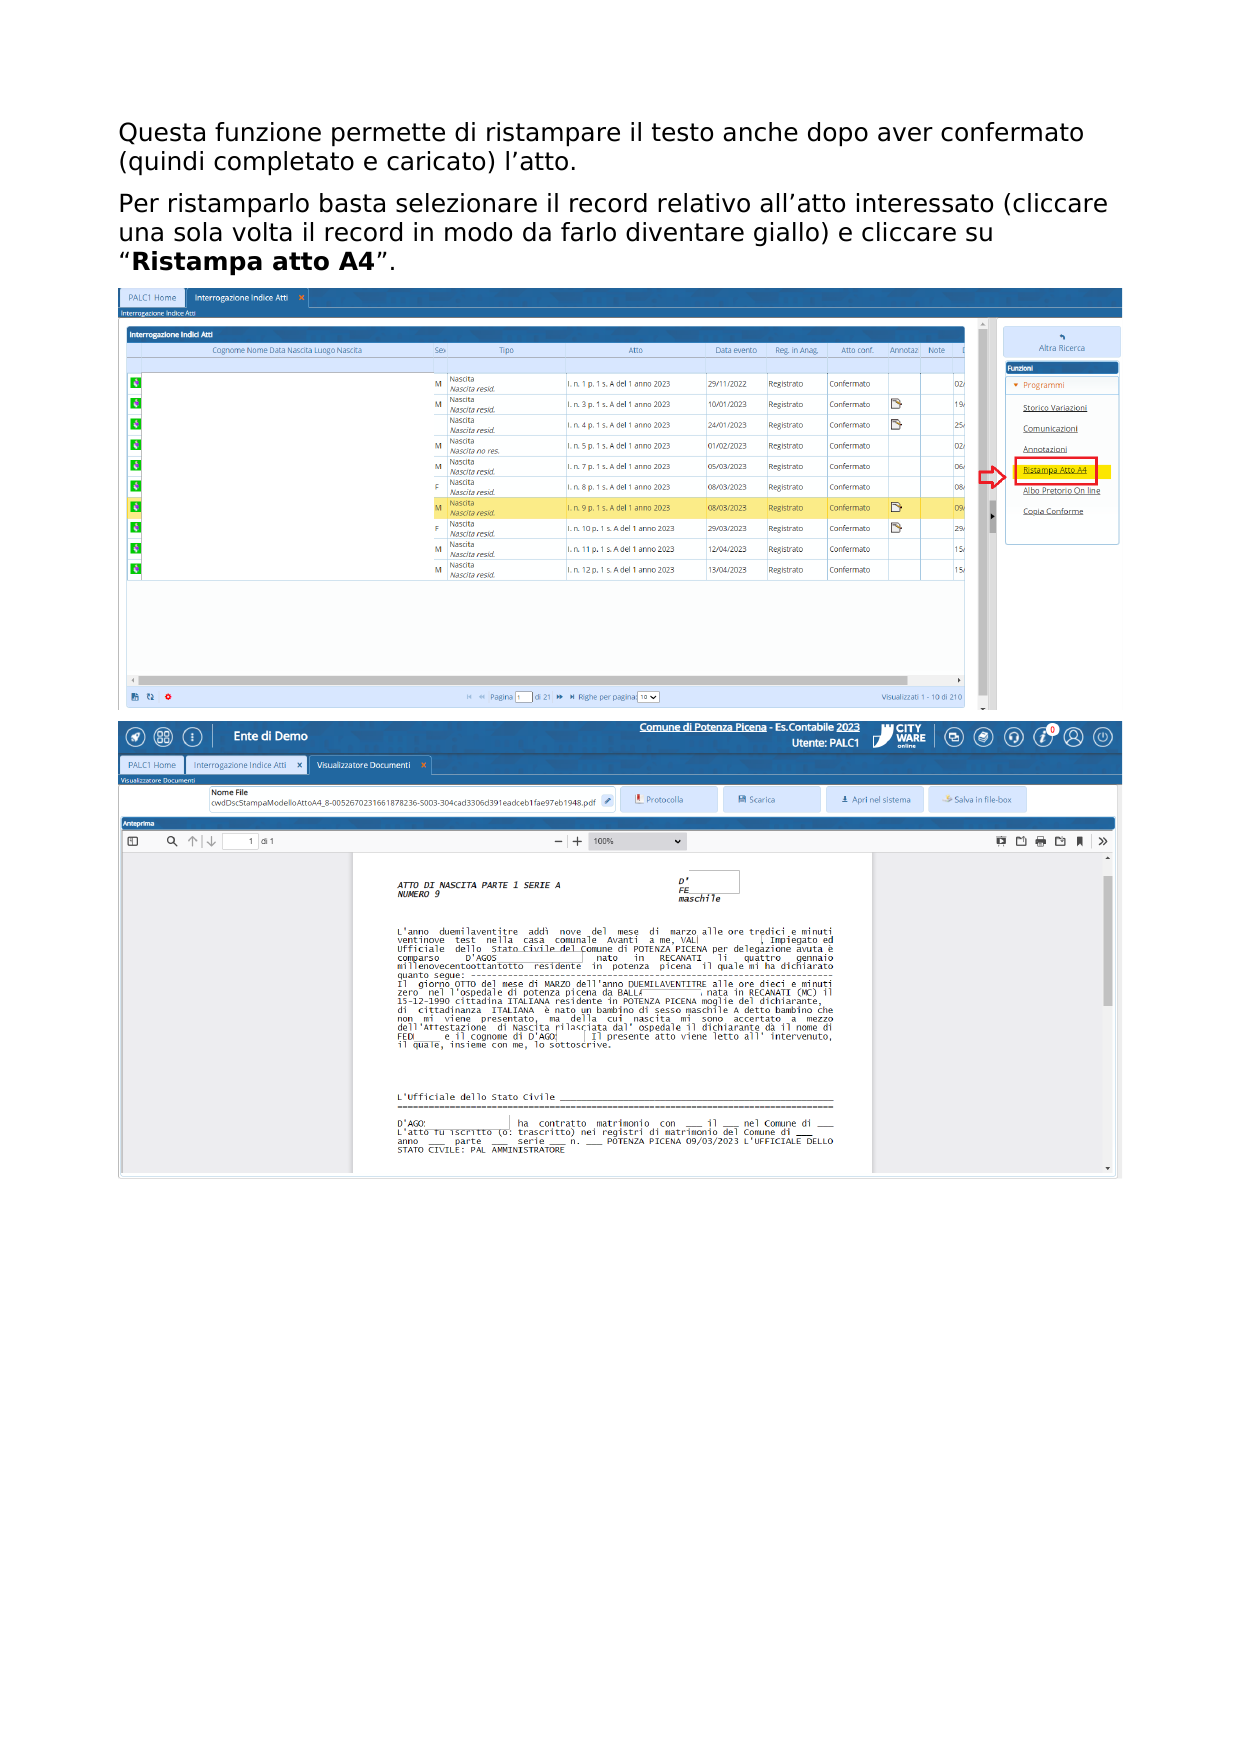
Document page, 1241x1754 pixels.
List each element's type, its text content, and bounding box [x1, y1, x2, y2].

text Per ristamparlo basta selezionare il record relativo all’atto interessato (cliccare una sola volta il record in modo da farlo diventare giallo) e cliccare su “Ristampa atto A4”. [118, 189, 1122, 276]
picture [118, 288, 1123, 710]
text Questa funzione permette di ristampare il testo anche dopo aver confermato (quindi completato e caricato) l’atto. [118, 118, 1122, 176]
picture [118, 721, 1123, 1179]
